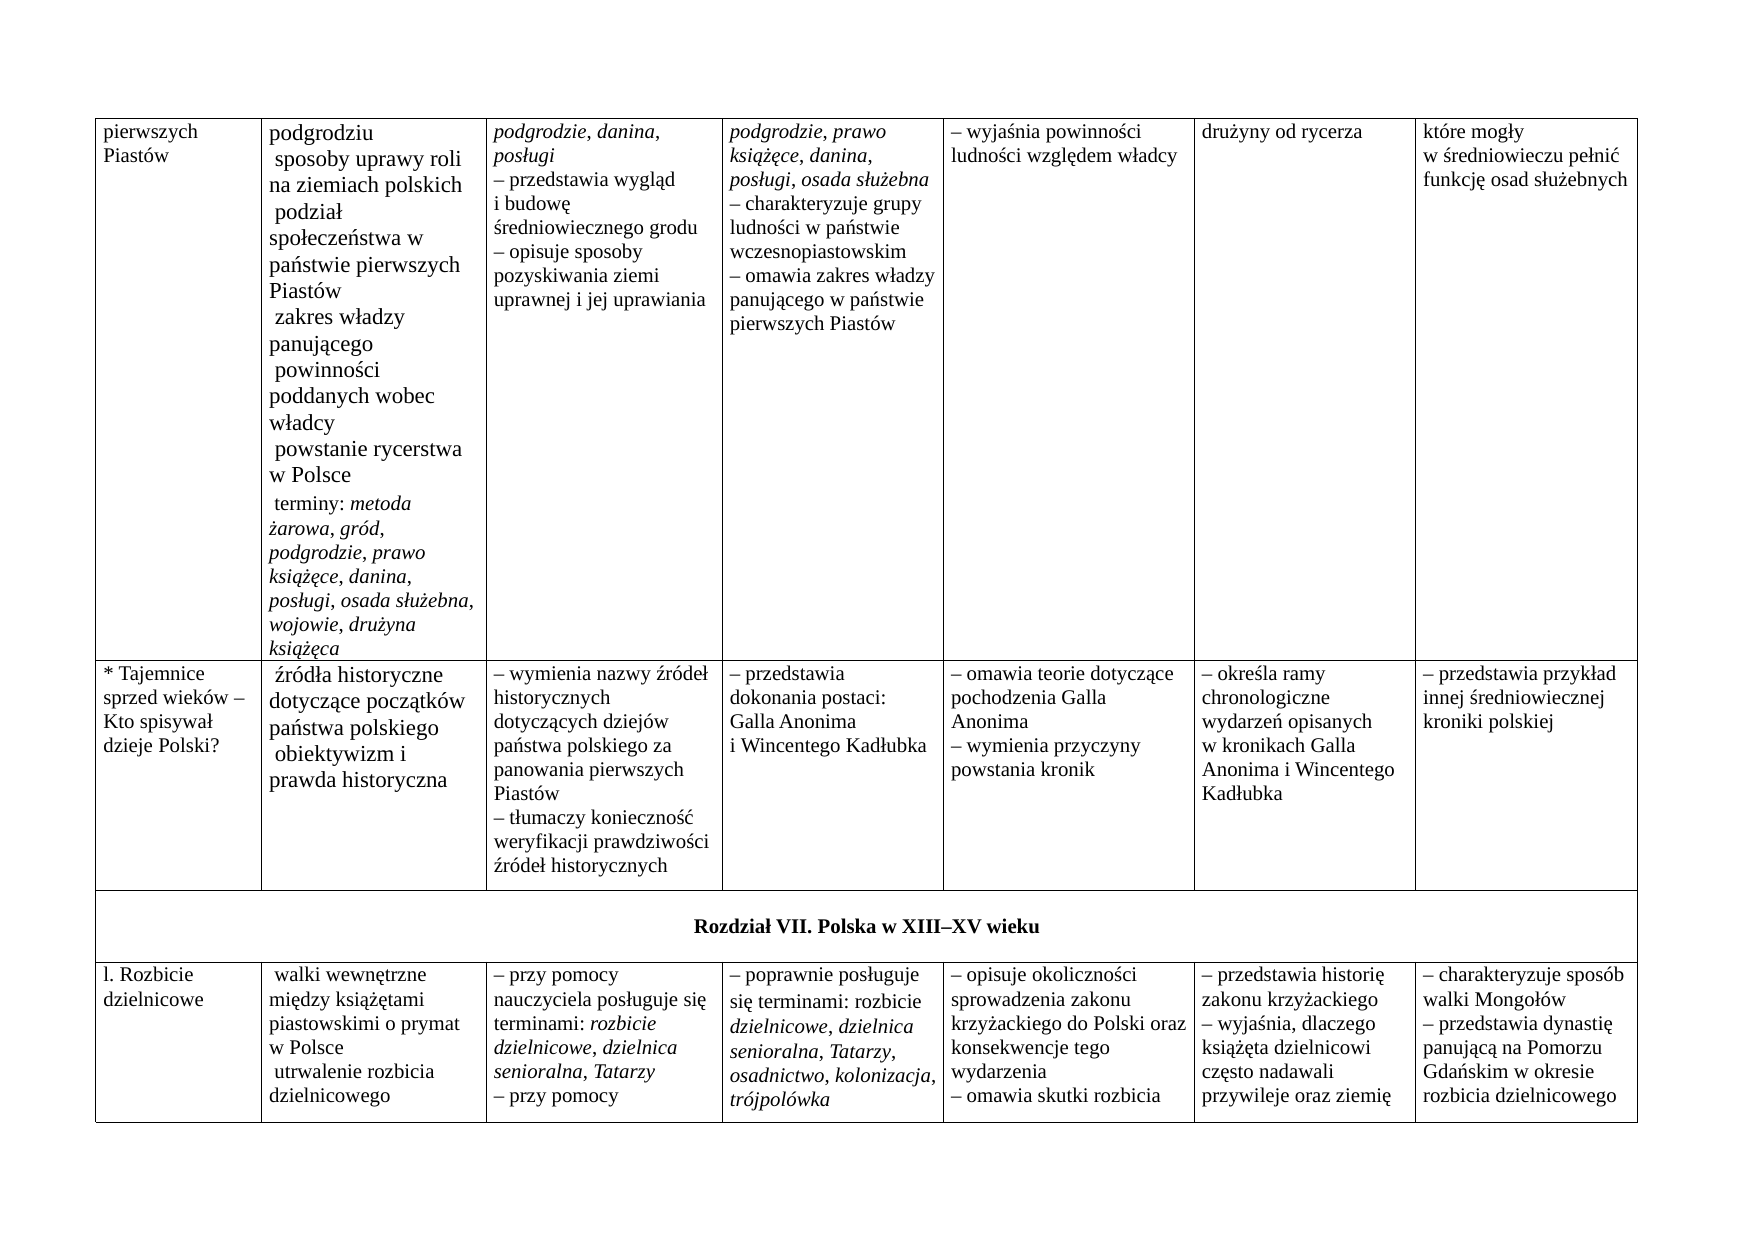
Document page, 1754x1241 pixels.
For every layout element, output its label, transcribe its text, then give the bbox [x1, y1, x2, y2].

table_cell źródła historyczne dotyczące początków państwa polskiego obiektywizm i prawda historyczna [262, 661, 486, 890]
table_cell – przy pomocy nauczyciela posługuje się terminami: rozbicie dzielnicowe, dzielnica senioralna, Tatarzy – przy pomocy [487, 963, 722, 1121]
table_cell drużyny od rycerza [1195, 119, 1415, 660]
table_cell podgrodziu sposoby uprawy roli na ziemiach polskich podział społeczeństwa w państwie pierwszych Piastów zakres władzy panującego powinności poddanych wobec władcy powstanie rycerstwa w Polsce terminy: metoda żarowa, gród, podgrodzie, prawo książęce, danina, posługi, osada służebna, wojowie, drużyna książęca [262, 119, 486, 660]
table_cell – omawia teorie dotyczące pochodzenia Galla Anonima – wymienia przyczyny powstania kronik [944, 661, 1194, 890]
table_cell walki wewnętrzne między książętami piastowskimi o prymat w Polsce utrwalenie rozbicia dzielnicowego [262, 963, 486, 1121]
table_cell Rozdział VII. Polska w XIII–XV wieku [96, 891, 1637, 962]
table_cell – poprawnie posługuje się terminami: rozbicie dzielnicowe, dzielnica senioralna, Tatarzy, osadnictwo, kolonizacja, trójpolówka [723, 963, 943, 1121]
table_cell * Tajemnice sprzed wieków – Kto spisywał dzieje Polski? [96, 661, 261, 890]
table_cell – wymienia nazwy źródeł historycznych dotyczących dziejów państwa polskiego za panowania pierwszych Piastów – tłumaczy konieczność weryfikacji prawdziwości źródeł historycznych [487, 661, 722, 890]
table_cell l. Rozbicie dzielnicowe [96, 963, 261, 1121]
table_cell – przedstawia historię zakonu krzyżackiego – wyjaśnia, dlaczego książęta dzielnicowi często nadawali przywileje oraz ziemię [1195, 963, 1415, 1121]
table_cell – wyjaśnia powinności ludności względem władcy [944, 119, 1194, 660]
table_cell podgrodzie, prawo książęce, danina, posługi, osada służebna – charakteryzuje grupy ludności w państwie wczesnopiastowskim – omawia zakres władzy panującego w państwie pierwszych Piastów [723, 119, 943, 660]
table_cell – przedstawia dokonania postaci: Galla Anonima i Wincentego Kadłubka [723, 661, 943, 890]
table_cell podgrodzie, danina, posługi – przedstawia wygląd i budowę średniowiecznego grodu – opisuje sposoby pozyskiwania ziemi uprawnej i jej uprawiania [487, 119, 722, 660]
table_cell – określa ramy chronologiczne wydarzeń opisanych w kronikach Galla Anonima i Wincentego Kadłubka [1195, 661, 1415, 890]
table_cell które mogły w średniowieczu pełnić funkcję osad służebnych [1416, 119, 1637, 660]
table_cell – przedstawia przykład innej średniowiecznej kroniki polskiej [1416, 661, 1637, 890]
table_cell – charakteryzuje sposób walki Mongołów – przedstawia dynastię panującą na Pomorzu Gdańskim w okresie rozbicia dzielnicowego [1416, 963, 1637, 1121]
table_cell pierwszych Piastów [96, 119, 261, 660]
table_cell – opisuje okoliczności sprowadzenia zakonu krzyżackiego do Polski oraz konsekwencje tego wydarzenia – omawia skutki rozbicia [944, 963, 1194, 1121]
